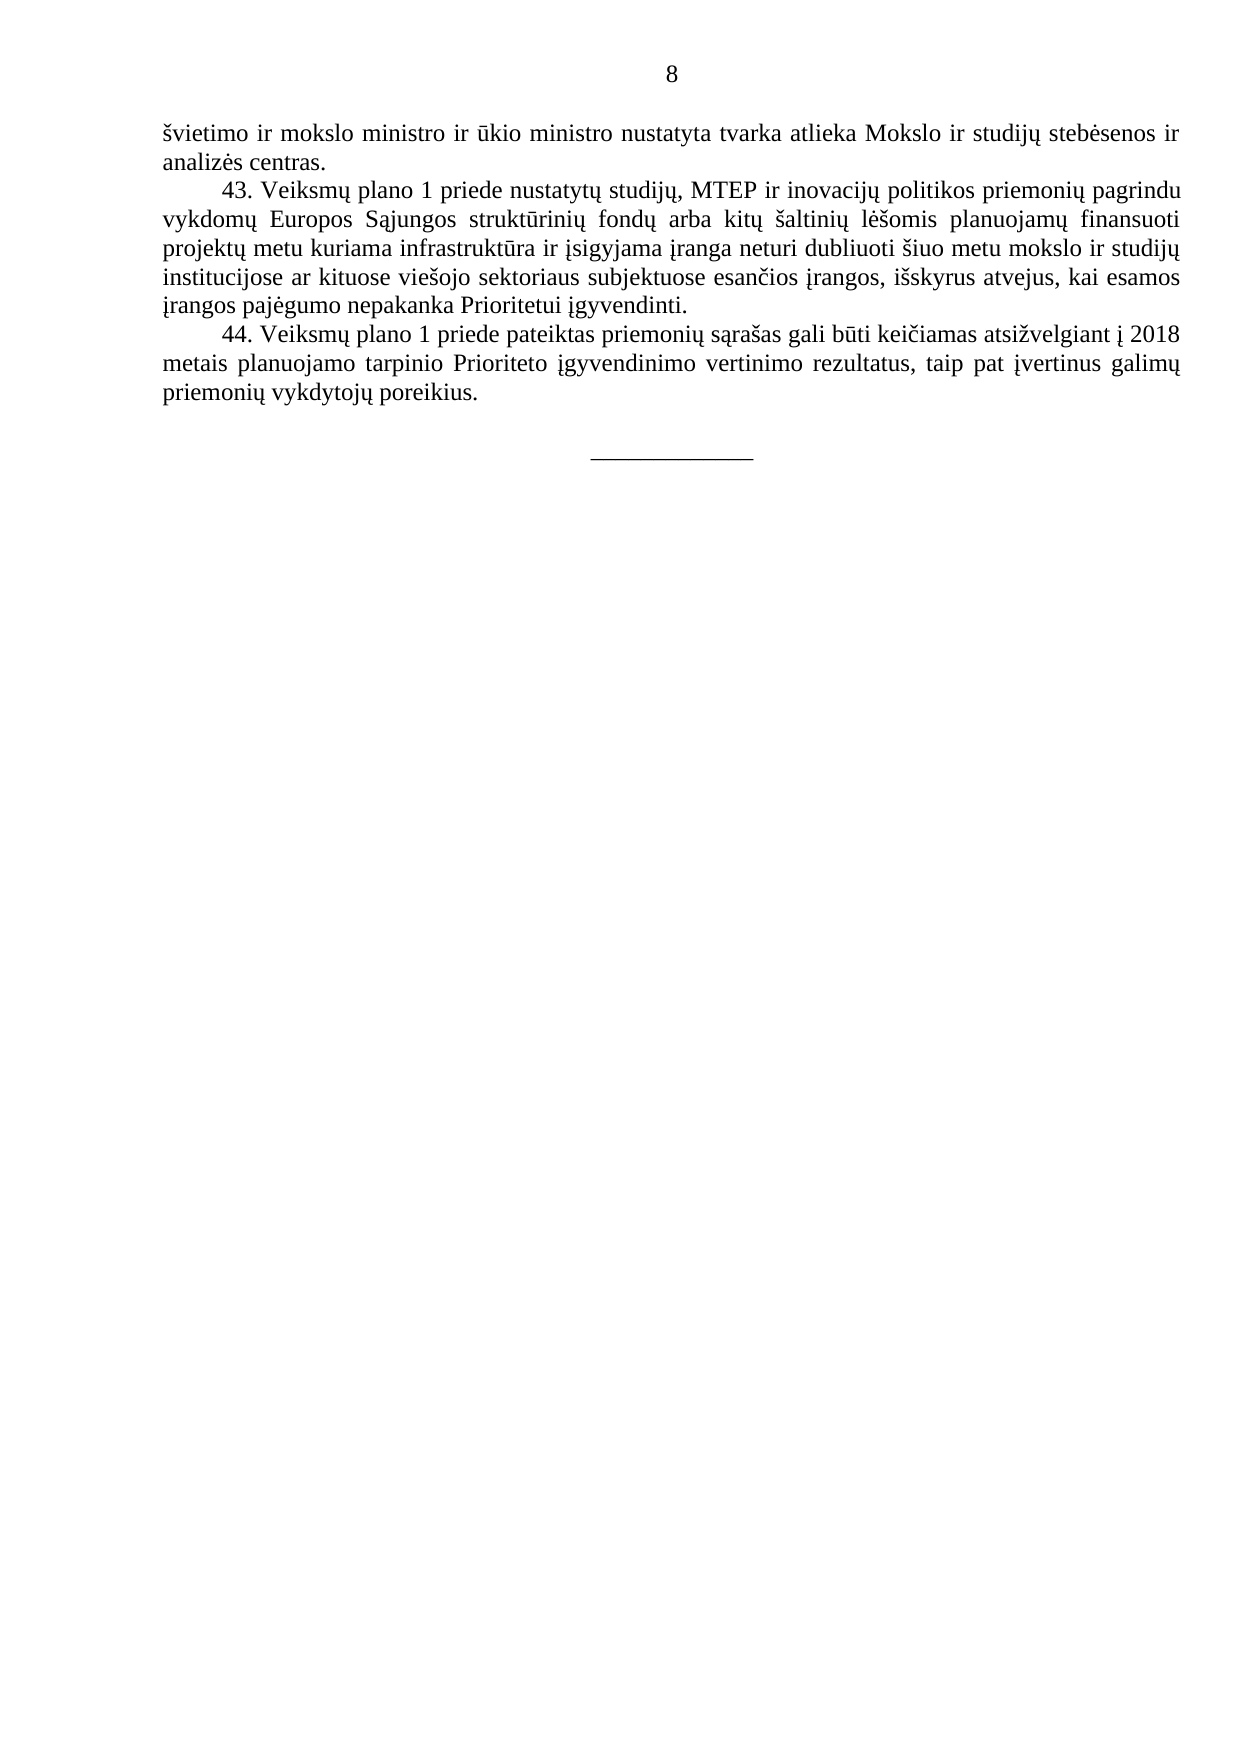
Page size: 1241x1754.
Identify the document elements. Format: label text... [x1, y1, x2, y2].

text 44. Veiksmų plano 1 priede pateiktas priemonių sąrašas gali būti keičiamas atsižvelgiant į 2018 metais planuojamo tarpinio Prioriteto įgyvendinimo vertinimo rezultatus, taip pat įvertinus galimų priemonių vykdytojų poreikius. [162, 319, 1181, 406]
text švietimo ir mokslo ministro ir ūkio ministro nustatyta tvarka atlieka Mokslo ir studijų stebėsenos ir analizės centras. [162, 118, 1181, 176]
text 43. Veiksmų plano 1 priede nustatytų studijų, MTEP ir inovacijų politikos priemonių pagrindu vykdomų Europos Sąjungos struktūrinių fondų arba kitų šaltinių lėšomis planuojamų finansuoti projektų metu kuriama infrastruktūra ir įsigyjama įranga neturi dubliuoti šiuo metu mokslo ir studijų institucijose ar kituose viešojo sektoriaus subjektuose esančios įrangos, išskyrus atvejus, kai esamos įrangos pajėgumo nepakanka Prioritetui įgyvendinti. [162, 176, 1181, 319]
text _____________ [162, 434, 1181, 463]
